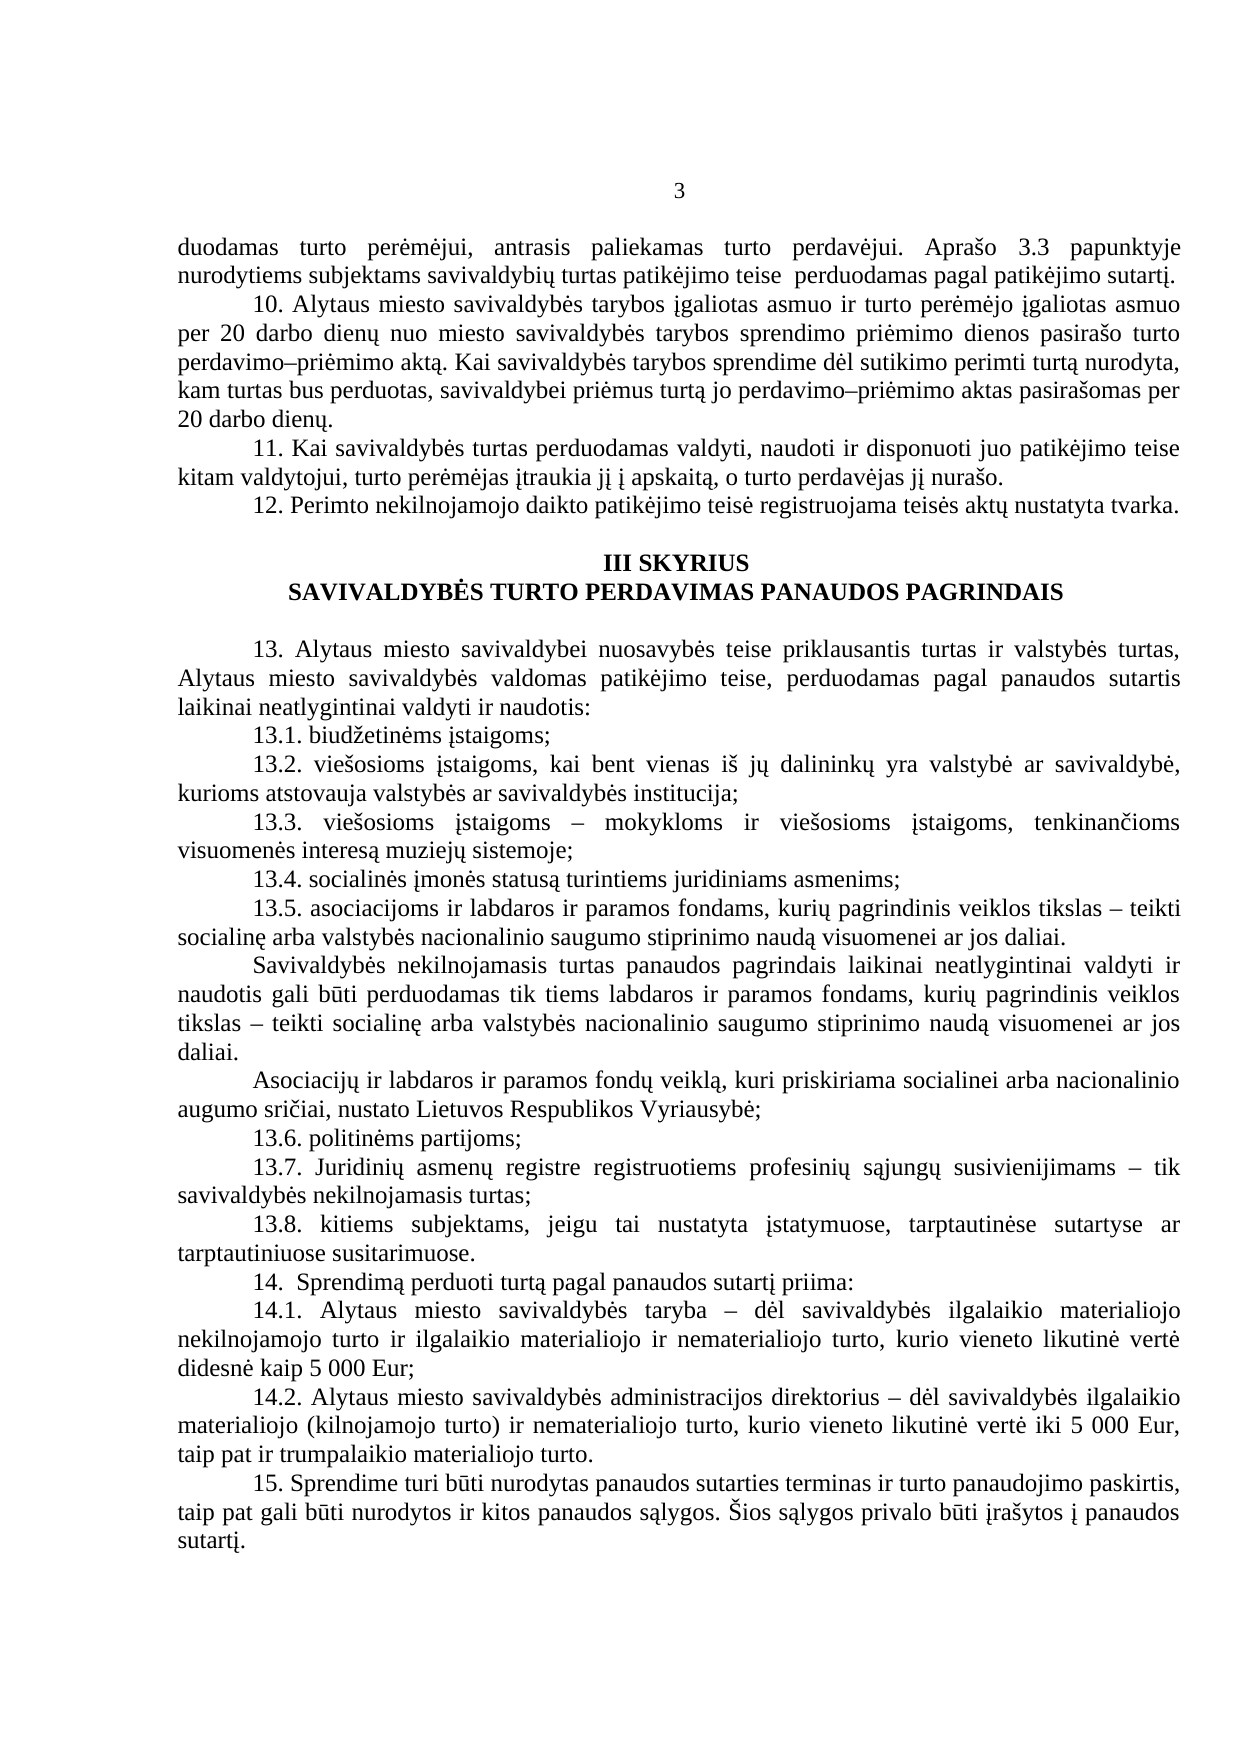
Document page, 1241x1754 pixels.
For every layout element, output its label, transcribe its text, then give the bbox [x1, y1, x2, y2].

text 14. Sprendimą perduoti turtą pagal panaudos sutartį priima: [177, 1267, 1181, 1295]
text 13.6. politinėms partijoms; [177, 1123, 1181, 1152]
text 15. Sprendime turi būti nurodytas panaudos sutarties terminas ir turto panaudojimo paskirtis, taip pat gali būti nurodytos ir kitos panaudos sąlygos. Šios sąlygos privalo būti įrašytos į panaudos sutartį. [177, 1468, 1181, 1554]
text SAVIVALDYBĖS TURTO PERDAVIMAS PANAUDOS PAGRINDAIS [177, 577, 1181, 605]
text 13.7. Juridinių asmenų registre registruotiems profesinių sąjungų susivienijimams – tik savivaldybės nekilnojamasis turtas; [177, 1152, 1181, 1209]
text 13.4. socialinės įmonės statusą turintiems juridiniams asmenims; [177, 864, 1181, 893]
text 10. Alytaus miesto savivaldybės tarybos įgaliotas asmuo ir turto perėmėjo įgaliotas asmuo per 20 darbo dienų nuo miesto savivaldybės tarybos sprendimo priėmimo dienos pasirašo turto perdavimo–priėmimo aktą. Kai savivaldybės tarybos sprendime dėl sutikimo perimti turtą nurodyta, kam turtas bus perduotas, savivaldybei priėmus turtą jo perdavimo–priėmimo aktas pasirašomas per 20 darbo dienų. [177, 289, 1181, 433]
text III SKYRIUS [177, 548, 1181, 577]
text 13. Alytaus miesto savivaldybei nuosavybės teise priklausantis turtas ir valstybės turtas, Alytaus miesto savivaldybės valdomas patikėjimo teise, perduodamas pagal panaudos sutartis laikinai neatlygintinai valdyti ir naudotis: [177, 634, 1181, 720]
text 11. Kai savivaldybės turtas perduodamas valdyti, naudoti ir disponuoti juo patikėjimo teise kitam valdytojui, turto perėmėjas įtraukia jį į apskaitą, o turto perdavėjas jį nurašo. [177, 433, 1181, 490]
text Savivaldybės nekilnojamasis turtas panaudos pagrindais laikinai neatlygintinai valdyti ir naudotis gali būti perduodamas tik tiems labdaros ir paramos fondams, kurių pagrindinis veiklos tikslas – teikti socialinę arba valstybės nacionalinio saugumo stiprinimo naudą visuomenei ar jos daliai. [177, 950, 1181, 1065]
text 13.5. asociacijoms ir labdaros ir paramos fondams, kurių pagrindinis veiklos tikslas – teikti socialinę arba valstybės nacionalinio saugumo stiprinimo naudą visuomenei ar jos daliai. [177, 893, 1181, 950]
text 14.1. Alytaus miesto savivaldybės taryba – dėl savivaldybės ilgalaikio materialiojo nekilnojamojo turto ir ilgalaikio materialiojo ir nematerialiojo turto, kurio vieneto likutinė vertė didesnė kaip 5 000 Eur; [177, 1295, 1181, 1382]
text 12. Perimto nekilnojamojo daikto patikėjimo teisė registruojama teisės aktų nustatyta tvarka. [177, 490, 1181, 519]
text 13.3. viešosioms įstaigoms – mokykloms ir viešosioms įstaigoms, tenkinančioms visuomenės interesą muziejų sistemoje; [177, 807, 1181, 864]
text 14.2. Alytaus miesto savivaldybės administracijos direktorius – dėl savivaldybės ilgalaikio materialiojo (kilnojamojo turto) ir nematerialiojo turto, kurio vieneto likutinė vertė iki 5 000 Eur, taip pat ir trumpalaikio materialiojo turto. [177, 1382, 1181, 1468]
text Asociacijų ir labdaros ir paramos fondų veiklą, kuri priskiriama socialinei arba nacionalinio augumo sričiai, nustato Lietuvos Respublikos Vyriausybė; [177, 1065, 1181, 1123]
text 13.8. kitiems subjektams, jeigu tai nustatyta įstatymuose, tarptautinėse sutartyse ar tarptautiniuose susitarimuose. [177, 1209, 1181, 1267]
text 13.1. biudžetinėms įstaigoms; [177, 720, 1181, 749]
text 13.2. viešosioms įstaigoms, kai bent vienas iš jų dalininkų yra valstybė ar savivaldybė, kurioms atstovauja valstybės ar savivaldybės institucija; [177, 749, 1181, 807]
text duodamas turto perėmėjui, antrasis paliekamas turto perdavėjui. Aprašo 3.3 papunktyje nurodytiems subjektams savivaldybių turtas patikėjimo teise perduodamas pagal patikėjimo sutartį. [177, 232, 1181, 289]
